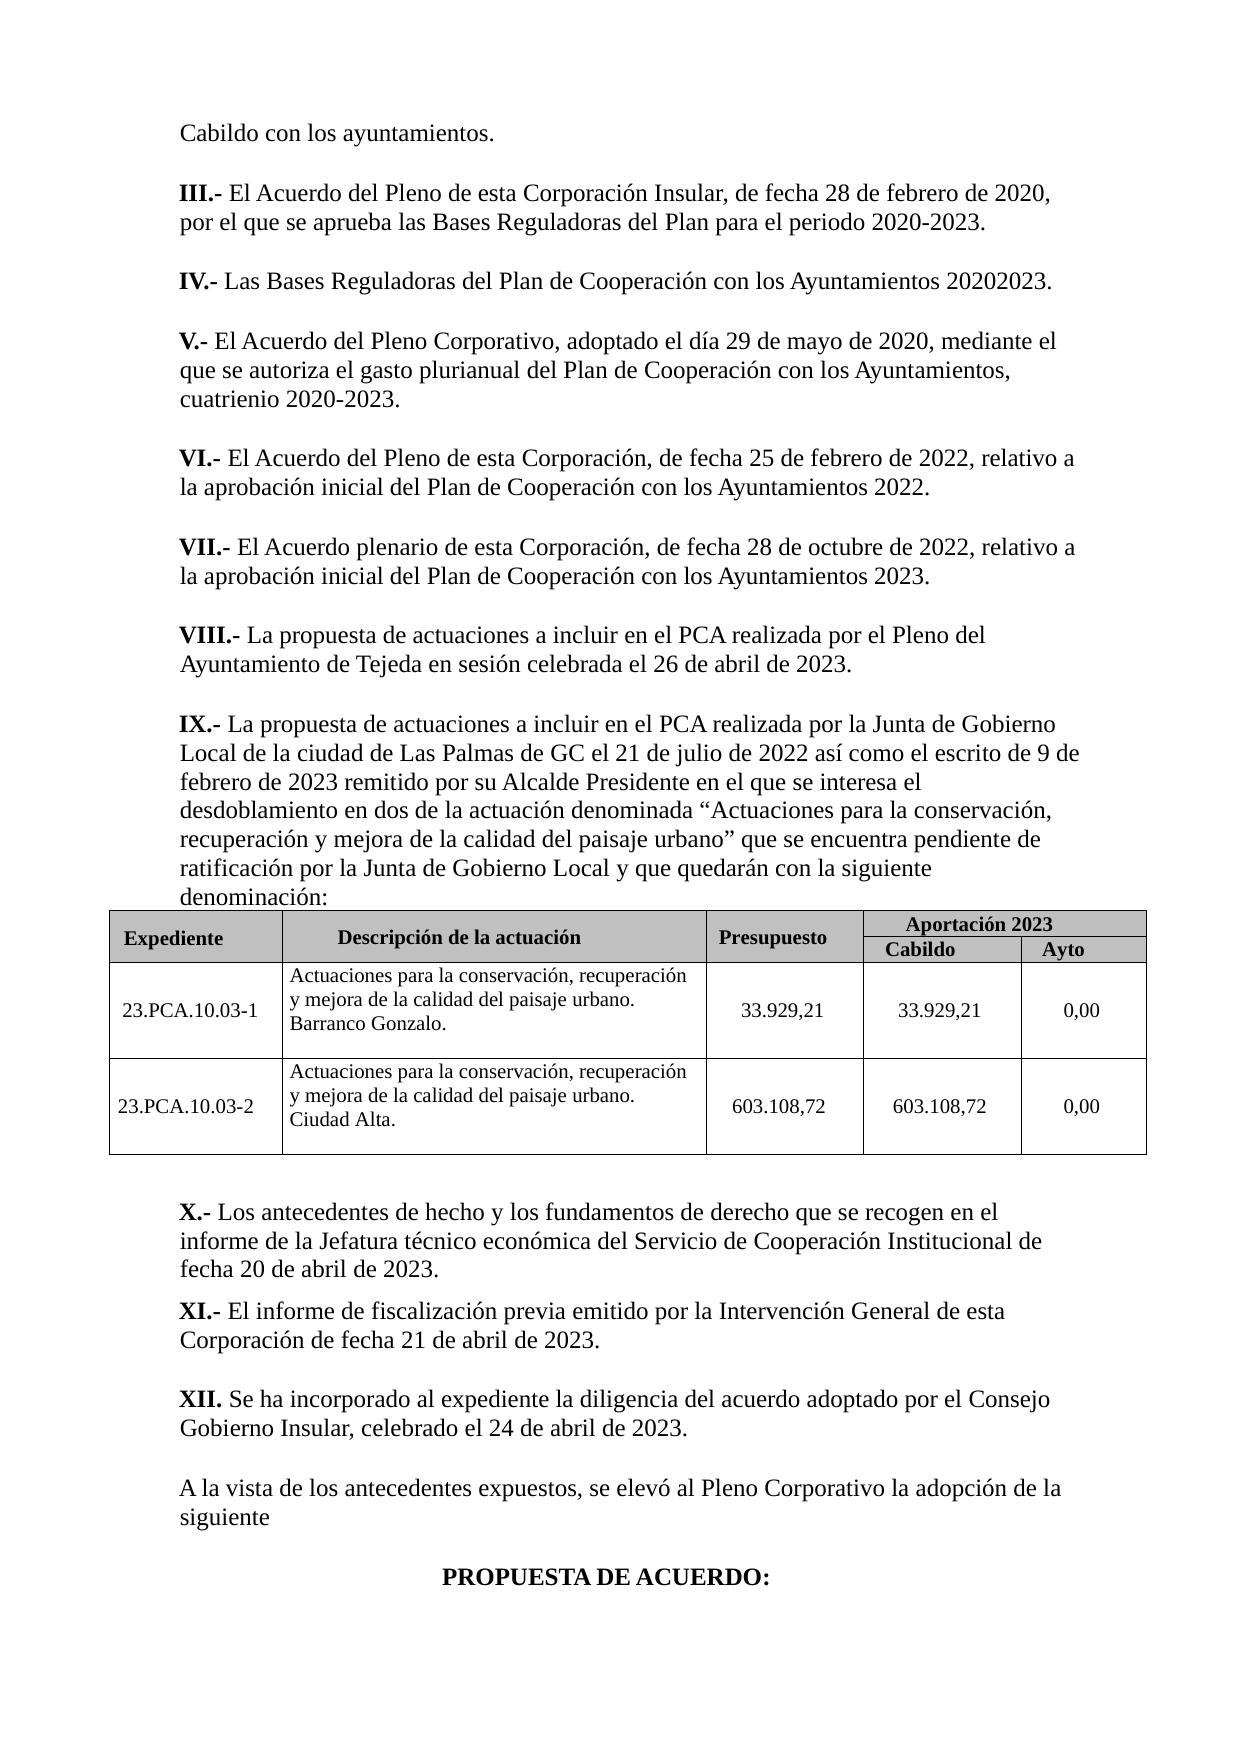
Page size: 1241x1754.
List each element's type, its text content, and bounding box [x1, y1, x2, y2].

table_header Descripción de la actuación [283, 911, 706, 962]
table_cell 33.929,21 [707, 963, 863, 1058]
table_cell 33.929,21 [864, 963, 1021, 1058]
text Cabildo con los ayuntamientos. [178, 118, 1082, 147]
text III.- El Acuerdo del Pleno de esta Corporación Insular, de fecha 28 de febrero de 2020, por el que se aprueba las Bases Reguladoras del Plan para el periodo 2020-2023. [178, 178, 1082, 235]
text VI.- El Acuerdo del Pleno de esta Corporación, de fecha 25 de febrero de 2022, relativo a la aprobación inicial del Plan de Cooperación con los Ayuntamientos 2022. [178, 443, 1082, 501]
text XII. Se ha incorporado al expediente la diligencia del acuerdo adoptado por el Consejo Gobierno Insular, celebrado el 24 de abril de 2023. [178, 1384, 1082, 1442]
text X.- Los antecedentes de hecho y los fundamentos de derecho que se recogen en el informe de la Jefatura técnico económica del Servicio de Cooperación Institucional de fecha 20 de abril de 2023. [178, 1197, 1082, 1283]
text IV.- Las Bases Reguladoras del Plan de Cooperación con los Ayuntamientos 20202023. [178, 266, 1082, 295]
table_header Presupuesto [707, 911, 863, 962]
table_cell 23.PCA.10.03-1 [110, 963, 282, 1058]
table_cell 23.PCA.10.03-2 [110, 1059, 282, 1154]
table_cell Actuaciones para la conservación, recuperación y mejora de la calidad del paisaje urbano. Ciudad Alta. [283, 1059, 706, 1154]
table_cell Actuaciones para la conservación, recuperación y mejora de la calidad del paisaje urbano. Barranco Gonzalo. [283, 963, 706, 1058]
table_cell 0,00 [1022, 1059, 1146, 1154]
table_header Expediente [110, 911, 282, 962]
text IX.- La propuesta de actuaciones a incluir en el PCA realizada por la Junta de Gobierno Local de la ciudad de Las Palmas de GC el 21 de julio de 2022 así como el escrito de 9 de febrero de 2023 remitido por su Alcalde Presidente en el que se interesa el desdoblamiento en dos de la actuación denominada “Actuaciones para la conservación, recuperación y mejora de la calidad del paisaje urbano” que se encuentra pendiente de ratificación por la Junta de Gobierno Local y que quedarán con la siguiente denominación: [178, 709, 1082, 910]
table_cell 603.108,72 [864, 1059, 1021, 1154]
table_cell Ayto [1022, 937, 1146, 962]
table_header Aportación 2023 [864, 911, 1146, 936]
table_cell 603.108,72 [707, 1059, 863, 1154]
text VII.- El Acuerdo plenario de esta Corporación, de fecha 28 de octubre de 2022, relativo a la aprobación inicial del Plan de Cooperación con los Ayuntamientos 2023. [178, 532, 1082, 589]
table_cell 0,00 [1022, 963, 1146, 1058]
text V.- El Acuerdo del Pleno Corporativo, adoptado el día 29 de mayo de 2020, mediante el que se autoriza el gasto plurianual del Plan de Cooperación con los Ayuntamientos, cuatrienio 2020-2023. [178, 326, 1082, 412]
text VIII.- La propuesta de actuaciones a incluir en el PCA realizada por el Pleno del Ayuntamiento de Tejeda en sesión celebrada el 26 de abril de 2023. [178, 621, 1082, 678]
text PROPUESTA DE ACUERDO: [150, 1562, 1068, 1590]
table_cell Cabildo [864, 937, 1021, 962]
text A la vista de los antecedentes expuestos, se elevó al Pleno Corporativo la adopción de la siguiente [178, 1473, 1082, 1531]
text XI.- El informe de fiscalización previa emitido por la Intervención General de esta Corporación de fecha 21 de abril de 2023. [178, 1296, 1082, 1353]
